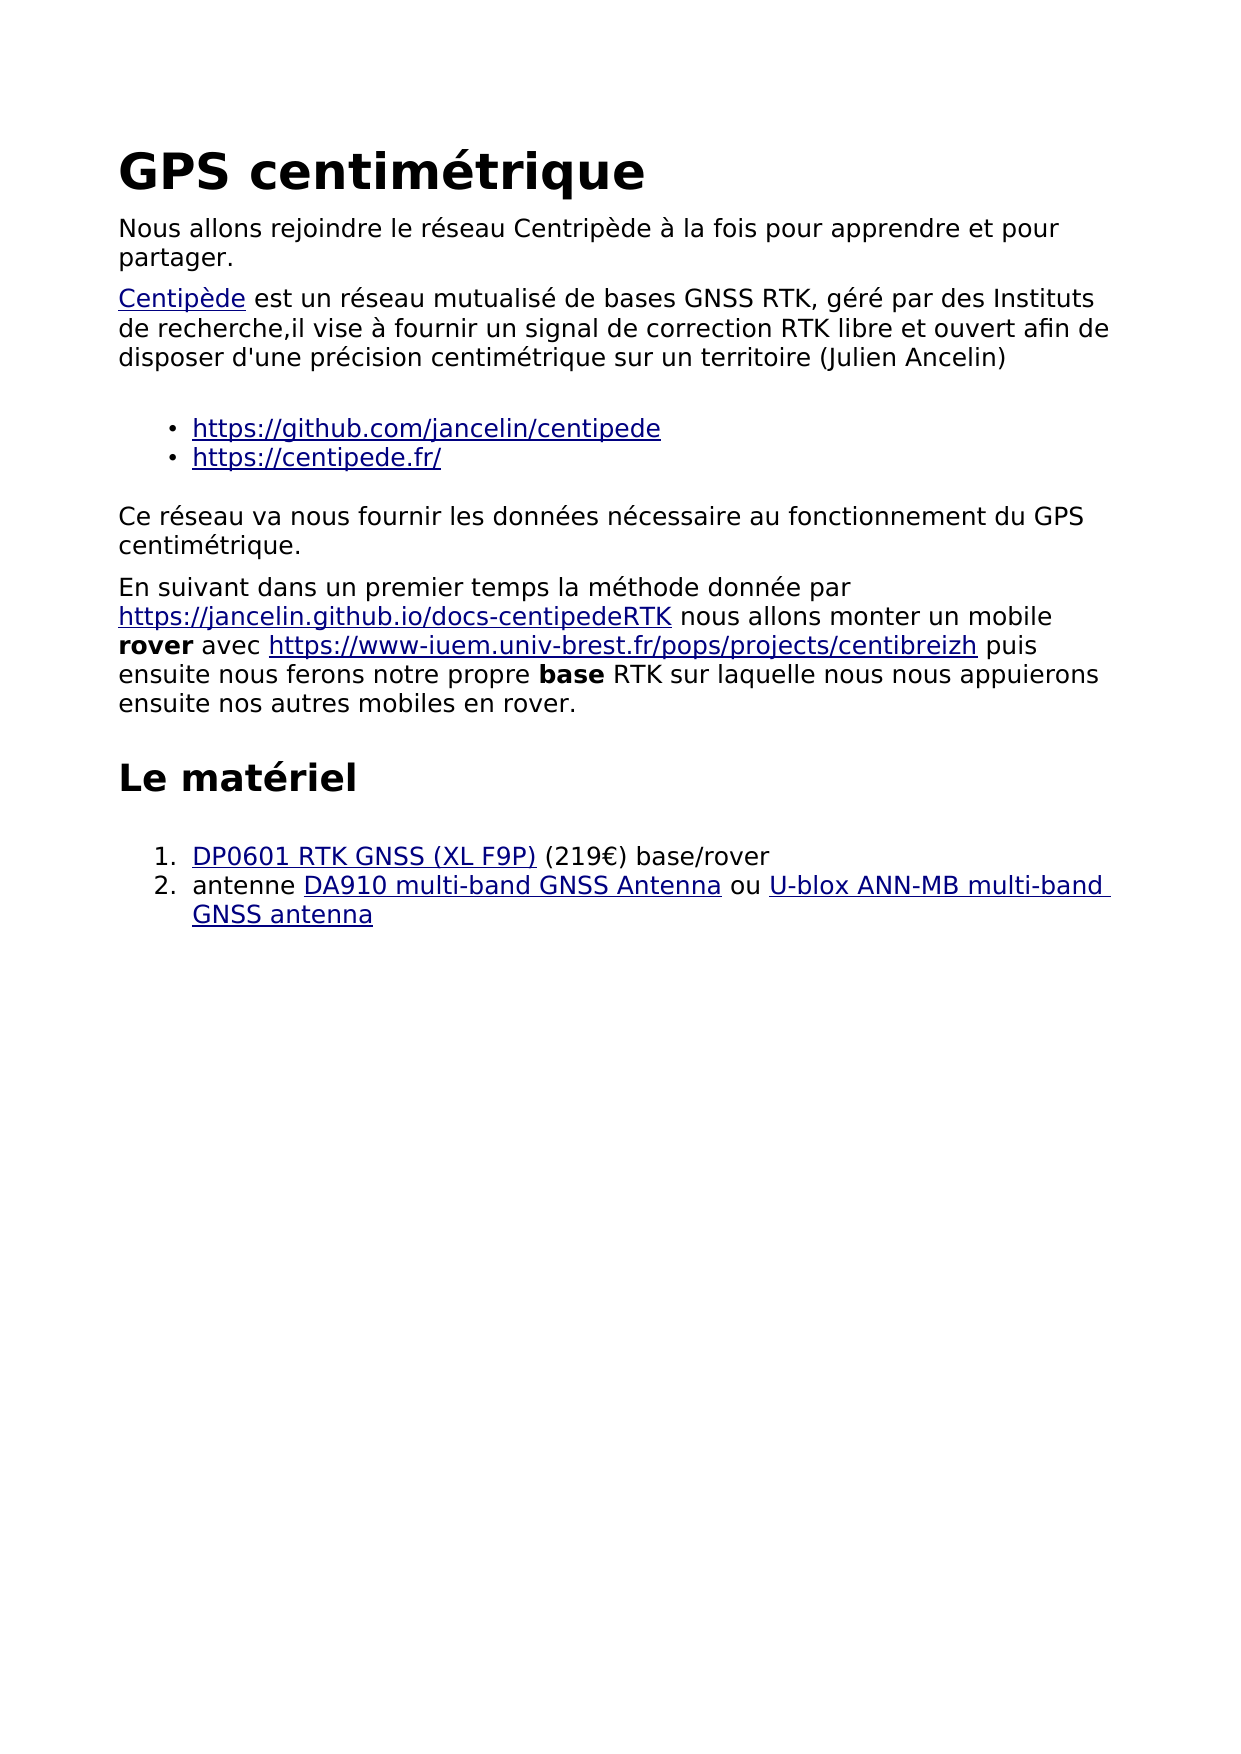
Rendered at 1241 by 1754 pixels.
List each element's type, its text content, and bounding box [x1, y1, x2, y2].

subtitle Le matériel [118, 756, 1122, 800]
subtitle GPS centimétrique [118, 143, 1122, 201]
list antenne DA910 multi-band GNSS Antenna ou U-blox ANN-MB multi-band GNSS antenna [177, 871, 1122, 929]
list https://github.com/jancelin/centipede [177, 414, 1122, 443]
text En suivant dans un premier temps la méthode donnée par https://jancelin.github.io/docs-centipedeRTK nous allons monter un mobile rover avec https://www-iuem.univ-brest.fr/pops/projects/centibreizh puis ensuite nous ferons notre propre base RTK sur laquelle nous nous appuierons ensuite nos autres mobiles en rover. [118, 573, 1122, 719]
text Ce réseau va nous fournir les données nécessaire au fonctionnement du GPS centimétrique. [118, 502, 1122, 560]
list DP0601 RTK GNSS (XL F9P) (219€) base/rover [177, 842, 1122, 871]
text Centipède est un réseau mutualisé de bases GNSS RTK, géré par des Instituts de recherche,il vise à fournir un signal de correction RTK libre et ouvert afin de disposer d'une précision centimétrique sur un territoire (Julien Ancelin) [118, 285, 1122, 372]
text Nous allons rejoindre le réseau Centripède à la fois pour apprendre et pour partager. [118, 214, 1122, 272]
list https://centipede.fr/ [177, 443, 1122, 472]
